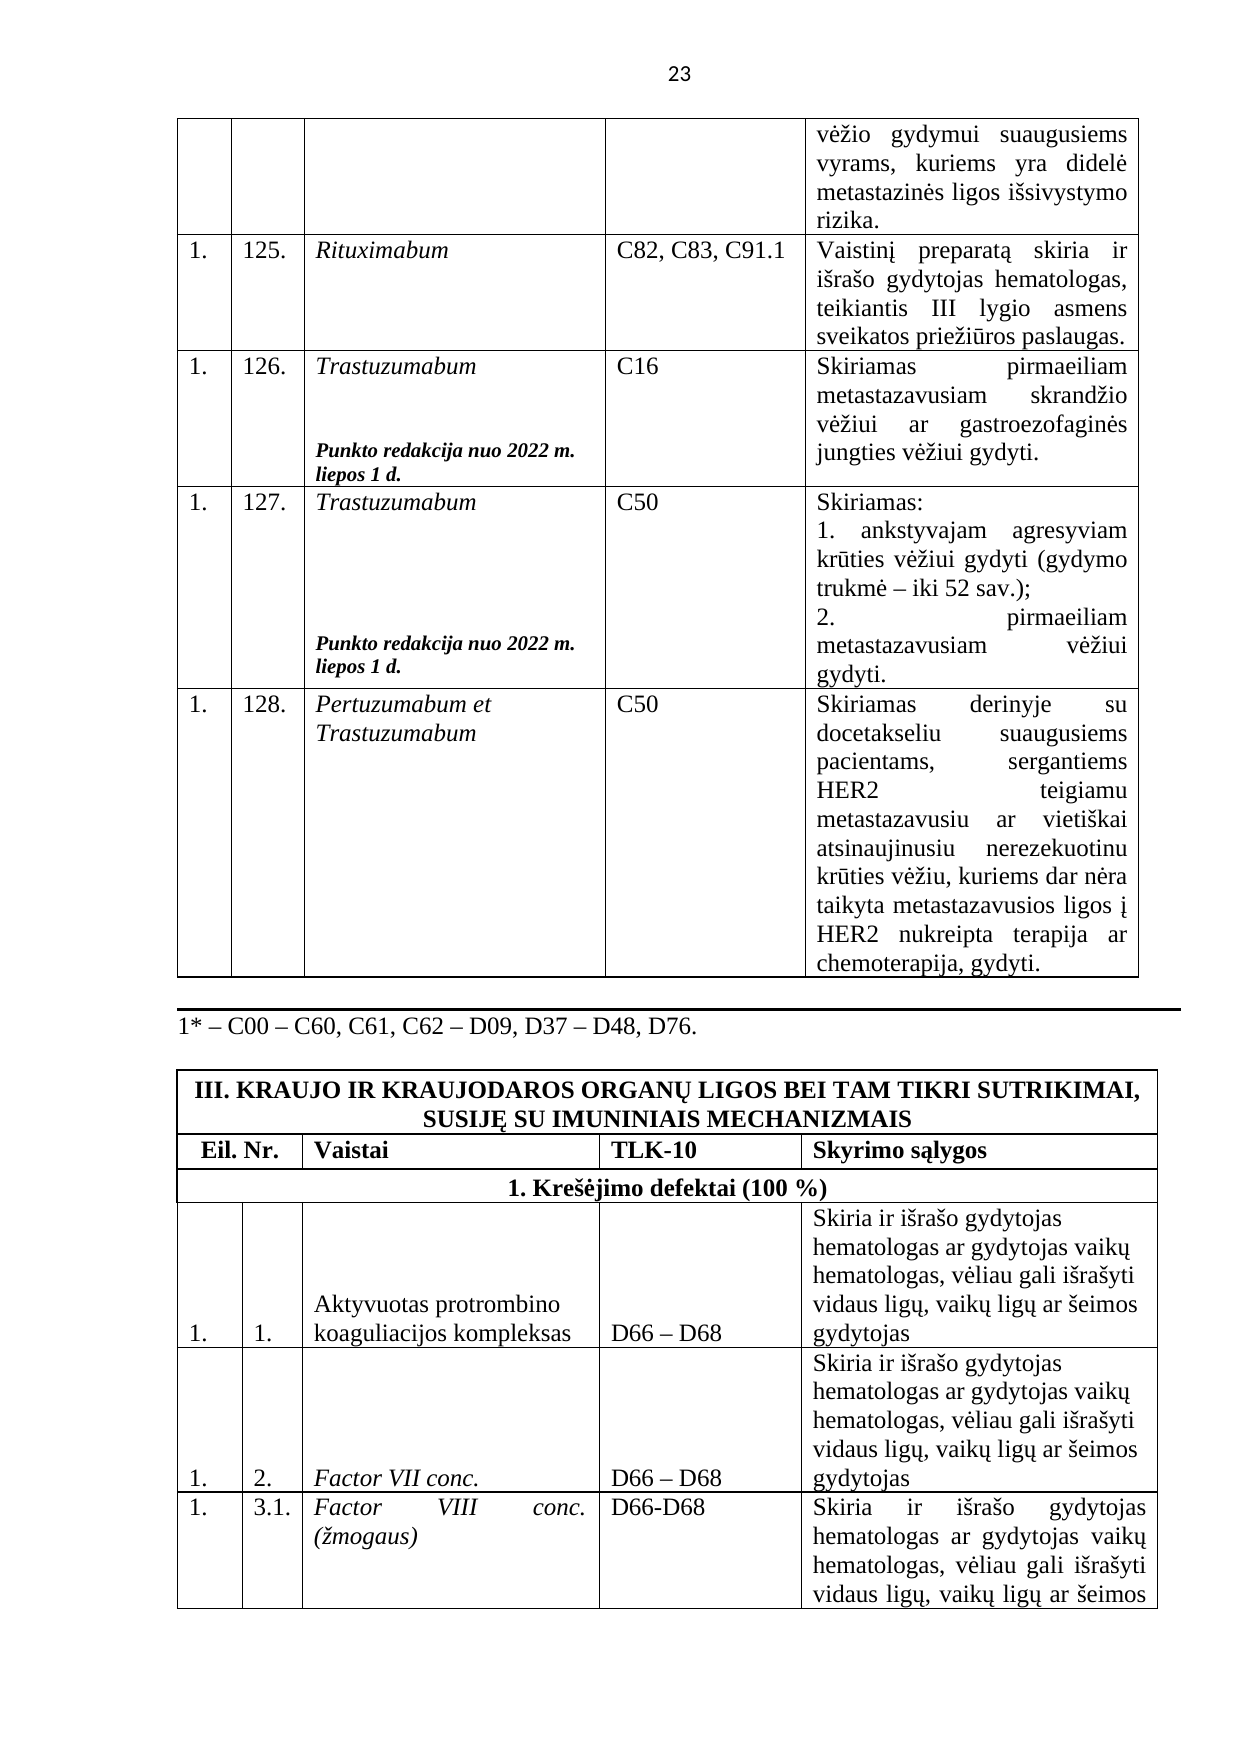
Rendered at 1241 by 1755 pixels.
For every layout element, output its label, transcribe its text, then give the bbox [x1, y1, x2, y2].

table_cell Skiria ir išrašo gydytojas hematologas ar gydytojas vaikų hematologas, vėliau gali išrašyti vidaus ligų, vaikų ligų ar šeimos [802, 1493, 1157, 1607]
table_cell Trastuzumabum Punkto redakcija nuo 2022 m. liepos 1 d. [305, 487, 605, 688]
table_cell 1. Krešėjimo defektai (100 %) [178, 1170, 1157, 1202]
table_cell C82, C83, C91.1 [606, 235, 805, 350]
table_cell 1. [178, 235, 231, 350]
text 1* – C00 – C60, C61, C62 – D09, D37 – D48, D76. [177, 1011, 1181, 1040]
table_cell 128. [232, 689, 304, 976]
table_cell C50 [606, 689, 805, 976]
table_cell Skyrimo sąlygos [802, 1135, 1157, 1167]
table_cell [305, 119, 605, 234]
table_cell Skiriamas pirmaeiliam metastazavusiam skrandžio vėžiui ar gastroezofaginės jungties vėžiui gydyti. [806, 351, 1138, 486]
table_header III. KRAUJO IR KRAUJODAROS ORGANŲ LIGOS BEI TAM TIKRI SUTRIKIMAI, SUSIJĘ SU IMUNINIAIS MECHANIZMAIS [178, 1071, 1157, 1133]
table_cell 127. [232, 487, 304, 688]
table_cell 1. [178, 1493, 242, 1607]
table_cell TLK-10 [600, 1135, 801, 1167]
table_cell Trastuzumabum Punkto redakcija nuo 2022 m. liepos 1 d. [305, 351, 605, 486]
table_cell D66-D68 [600, 1493, 801, 1607]
table_cell Eil. Nr. [178, 1135, 302, 1167]
table_cell D66 – D68 [600, 1348, 801, 1491]
table_cell 125. [232, 235, 304, 350]
table_cell 1. [178, 1203, 242, 1347]
table_cell 1. [178, 351, 231, 486]
table_cell Aktyvuotas protrombino koaguliacijos kompleksas [303, 1203, 599, 1347]
table_cell 1. [178, 689, 231, 976]
table_cell [232, 119, 304, 234]
table_cell Vaistai [303, 1135, 599, 1167]
table_cell Skiria ir išrašo gydytojas hematologas ar gydytojas vaikų hematologas, vėliau gali išrašyti vidaus ligų, vaikų ligų ar šeimos gydytojas [802, 1203, 1157, 1347]
table_cell [178, 119, 231, 234]
table_cell D66 – D68 [600, 1203, 801, 1347]
table_cell Factor VII conc. [303, 1348, 599, 1491]
table_cell Skiriamas derinyje su docetakseliu suaugusiems pacientams, sergantiems HER2 teigiamu metastazavusiu ar vietiškai atsinaujinusiu nerezekuotinu krūties vėžiu, kuriems dar nėra taikyta metastazavusios ligos į HER2 nukreipta terapija ar chemoterapija, gydyti. [806, 689, 1138, 976]
table_cell Vaistinį preparatą skiria ir išrašo gydytojas hematologas, teikiantis III lygio asmens sveikatos priežiūros paslaugas. [806, 235, 1138, 350]
table_cell 126. [232, 351, 304, 486]
table_cell Factor VIII conc. (žmogaus) [303, 1493, 599, 1607]
table_cell Skiriamas: 1. ankstyvajam agresyviam krūties vėžiui gydyti (gydymo trukmė – iki 52 sav.); 2. pirmaeiliam metastazavusiam vėžiui gydyti. [806, 487, 1138, 688]
table_cell 1. [178, 1348, 242, 1491]
table_cell 1. [243, 1203, 302, 1347]
table_cell Skiria ir išrašo gydytojas hematologas ar gydytojas vaikų hematologas, vėliau gali išrašyti vidaus ligų, vaikų ligų ar šeimos gydytojas [802, 1348, 1157, 1491]
table_cell Pertuzumabum et Trastuzumabum [305, 689, 605, 976]
table_cell vėžio gydymui suaugusiems vyrams, kuriems yra didelė metastazinės ligos išsivystymo rizika. [806, 119, 1138, 234]
table_cell 2. [243, 1348, 302, 1491]
table_cell 3.1. [243, 1493, 302, 1607]
table_cell C50 [606, 487, 805, 688]
table_cell [606, 119, 805, 234]
table_cell 1. [178, 487, 231, 688]
table_cell C16 [606, 351, 805, 486]
table_cell Rituximabum [305, 235, 605, 350]
